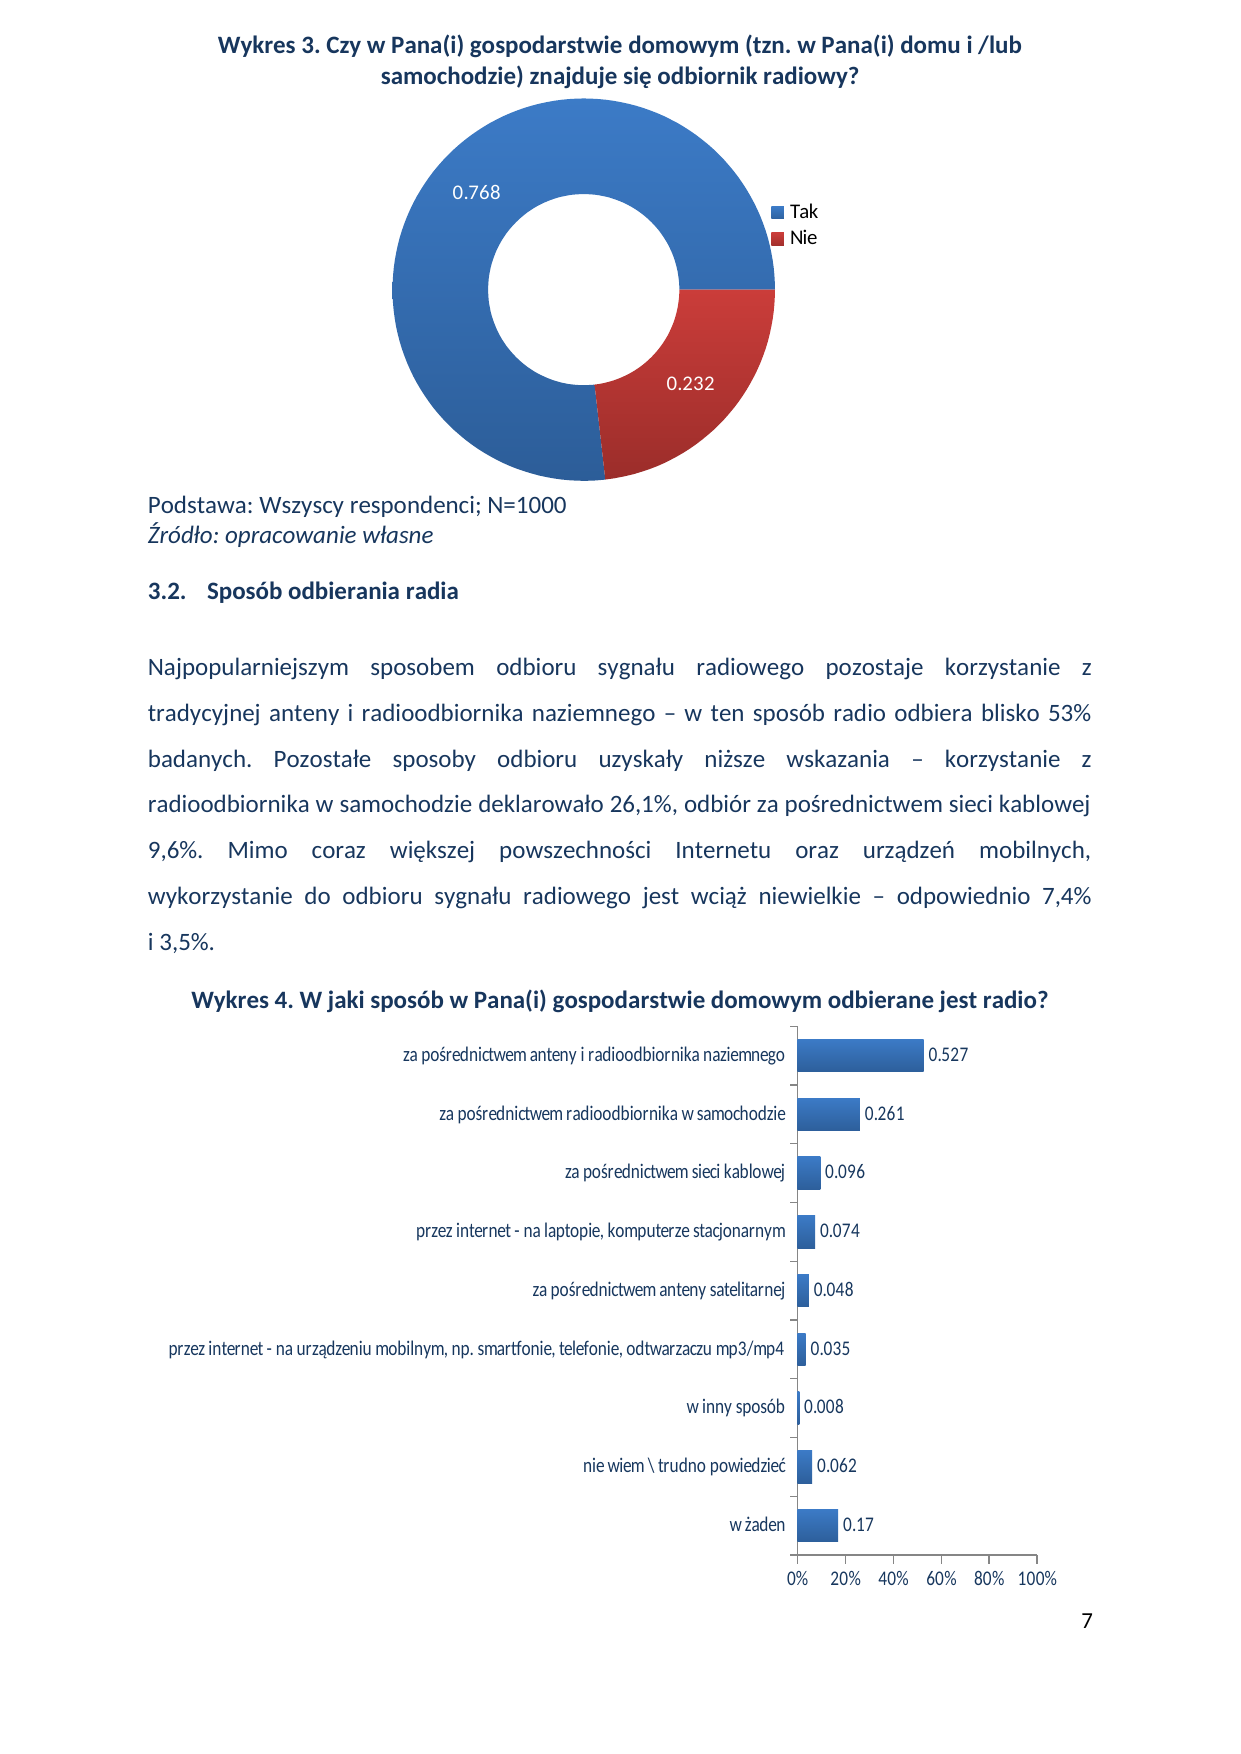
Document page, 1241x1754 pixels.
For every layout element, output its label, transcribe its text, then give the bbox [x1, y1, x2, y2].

text Podstawa: Wszyscy respondenci; N=1000 [148, 489, 1092, 519]
text Źródło: opracowanie własne [148, 519, 1092, 550]
text Wykres 4. W jaki sposób w Pana(i) gospodarstwie domowym odbierane jest radio? [148, 984, 1092, 1014]
text Najpopularniejszym sposobem odbioru sygnału radiowego pozostaje korzystanie z tradycyjnej anteny i radioodbiornika naziemnego – w ten sposób radio odbiera blisko 53% badanych. Pozostałe sposoby odbioru uzyskały niższe wskazania – korzystanie z radioodbiornika w samochodzie deklarowało 26,1%, odbiór za pośrednictwem sieci kablowej 9,6%. Mimo coraz większej powszechności Internetu oraz urządzeń mobilnych, wykorzystanie do odbioru sygnału radiowego jest wciąż niewielkie – odpowiednio 7,4% i 3,5%. [148, 651, 1092, 956]
text Wykres 3. Czy w Pana(i) gospodarstwie domowym (tzn. w Pana(i) domu i /lub samochodzie) znajduje się odbiornik radiowy? [148, 29, 1092, 91]
subtitle 3.2. Sposób odbierania radia [148, 575, 1092, 606]
